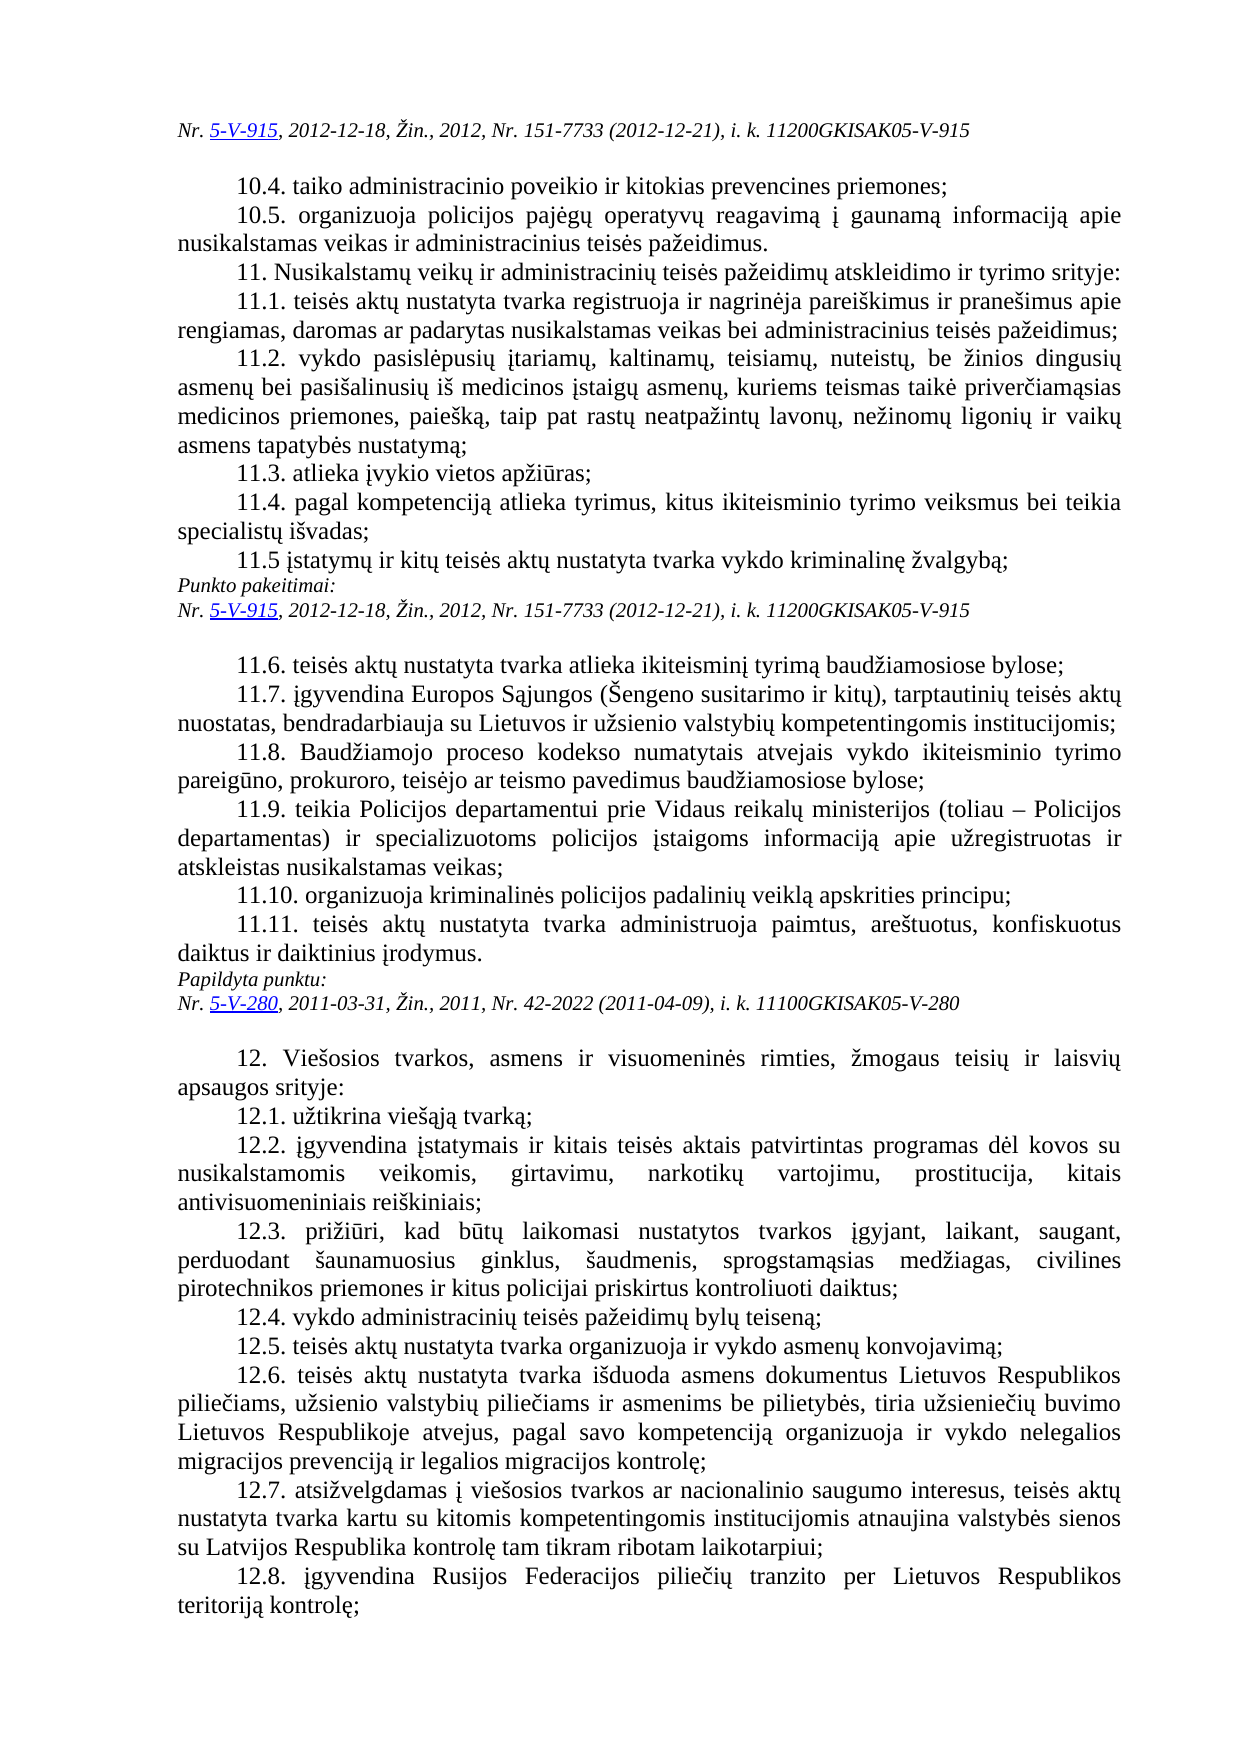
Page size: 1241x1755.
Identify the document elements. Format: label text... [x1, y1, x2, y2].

text 12.2. įgyvendina įstatymais ir kitais teisės aktais patvirtintas programas dėl kovos su nusikalstamomis veikomis, girtavimu, narkotikų vartojimu, prostitucija, kitais antivisuomeniniais reiškiniais; [177, 1130, 1122, 1216]
text 12.1. užtikrina viešąją tvarką; [177, 1101, 1122, 1130]
text 11.1. teisės aktų nustatyta tvarka registruoja ir nagrinėja pareiškimus ir pranešimus apie rengiamas, daromas ar padarytas nusikalstamas veikas bei administracinius teisės pažeidimus; [177, 286, 1122, 343]
text 10.5. organizuoja policijos pajėgų operatyvų reagavimą į gaunamą informaciją apie nusikalstamas veikas ir administracinius teisės pažeidimus. [177, 200, 1122, 257]
text 10.4. taiko administracinio poveikio ir kitokias prevencines priemones; [177, 171, 1122, 200]
text Nr. 5-V-280, 2011-03-31, Žin., 2011, Nr. 42-2022 (2011-04-09), i. k. 11100GKISAK05-V-280 [177, 991, 1122, 1015]
text 12.7. atsižvelgdamas į viešosios tvarkos ar nacionalinio saugumo interesus, teisės aktų nustatyta tvarka kartu su kitomis kompetentingomis institucijomis atnaujina valstybės sienos su Latvijos Respublika kontrolę tam tikram ribotam laikotarpiui; [177, 1475, 1122, 1561]
text 12. Viešosios tvarkos, asmens ir visuomeninės rimties, žmogaus teisių ir laisvių apsaugos srityje: [177, 1043, 1122, 1101]
text 11.6. teisės aktų nustatyta tvarka atlieka ikiteisminį tyrimą baudžiamosiose bylose; [177, 650, 1122, 679]
text Nr. 5-V-915, 2012-12-18, Žin., 2012, Nr. 151-7733 (2012-12-21), i. k. 11200GKISAK05-V-915 [177, 118, 1122, 142]
text 11.11. teisės aktų nustatyta tvarka administruoja paimtus, areštuotus, konfiskuotus daiktus ir daiktinius įrodymus. [177, 909, 1122, 967]
text 11.8. Baudžiamojo proceso kodekso numatytais atvejais vykdo ikiteisminio tyrimo pareigūno, prokuroro, teisėjo ar teismo pavedimus baudžiamosiose bylose; [177, 737, 1122, 794]
text 12.4. vykdo administracinių teisės pažeidimų bylų teiseną; [177, 1302, 1122, 1331]
text 11.9. teikia Policijos departamentui prie Vidaus reikalų ministerijos (toliau – Policijos departamentas) ir specializuotoms policijos įstaigoms informaciją apie užregistruotas ir atskleistas nusikalstamas veikas; [177, 794, 1122, 880]
text 11. Nusikalstamų veikų ir administracinių teisės pažeidimų atskleidimo ir tyrimo srityje: [177, 257, 1122, 286]
text Punkto pakeitimai: [177, 573, 1122, 597]
text 12.5. teisės aktų nustatyta tvarka organizuoja ir vykdo asmenų konvojavimą; [177, 1331, 1122, 1360]
text 11.2. vykdo pasislėpusių įtariamų, kaltinamų, teisiamų, nuteistų, be žinios dingusių asmenų bei pasišalinusių iš medicinos įstaigų asmenų, kuriems teismas taikė priverčiamąsias medicinos priemones, paiešką, taip pat rastų neatpažintų lavonų, nežinomų ligonių ir vaikų asmens tapatybės nustatymą; [177, 343, 1122, 458]
text 12.6. teisės aktų nustatyta tvarka išduoda asmens dokumentus Lietuvos Respublikos piliečiams, užsienio valstybių piliečiams ir asmenims be pilietybės, tiria užsieniečių buvimo Lietuvos Respublikoje atvejus, pagal savo kompetenciją organizuoja ir vykdo nelegalios migracijos prevenciją ir legalios migracijos kontrolę; [177, 1360, 1122, 1475]
text 11.3. atlieka įvykio vietos apžiūras; [177, 458, 1122, 487]
text 11.5 įstatymų ir kitų teisės aktų nustatyta tvarka vykdo kriminalinę žvalgybą; [177, 545, 1122, 573]
text Papildyta punktu: [177, 967, 1122, 991]
text 11.10. organizuoja kriminalinės policijos padalinių veiklą apskrities principu; [177, 880, 1122, 909]
text 11.7. įgyvendina Europos Sąjungos (Šengeno susitarimo ir kitų), tarptautinių teisės aktų nuostatas, bendradarbiauja su Lietuvos ir užsienio valstybių kompetentingomis institucijomis; [177, 679, 1122, 737]
text Nr. 5-V-915, 2012-12-18, Žin., 2012, Nr. 151-7733 (2012-12-21), i. k. 11200GKISAK05-V-915 [177, 597, 1122, 622]
text 12.3. prižiūri, kad būtų laikomasi nustatytos tvarkos įgyjant, laikant, saugant, perduodant šaunamuosius ginklus, šaudmenis, sprogstamąsias medžiagas, civilines pirotechnikos priemones ir kitus policijai priskirtus kontroliuoti daiktus; [177, 1216, 1122, 1302]
text 11.4. pagal kompetenciją atlieka tyrimus, kitus ikiteisminio tyrimo veiksmus bei teikia specialistų išvadas; [177, 487, 1122, 545]
text 12.8. įgyvendina Rusijos Federacijos piliečių tranzito per Lietuvos Respublikos teritoriją kontrolę; [177, 1561, 1122, 1618]
